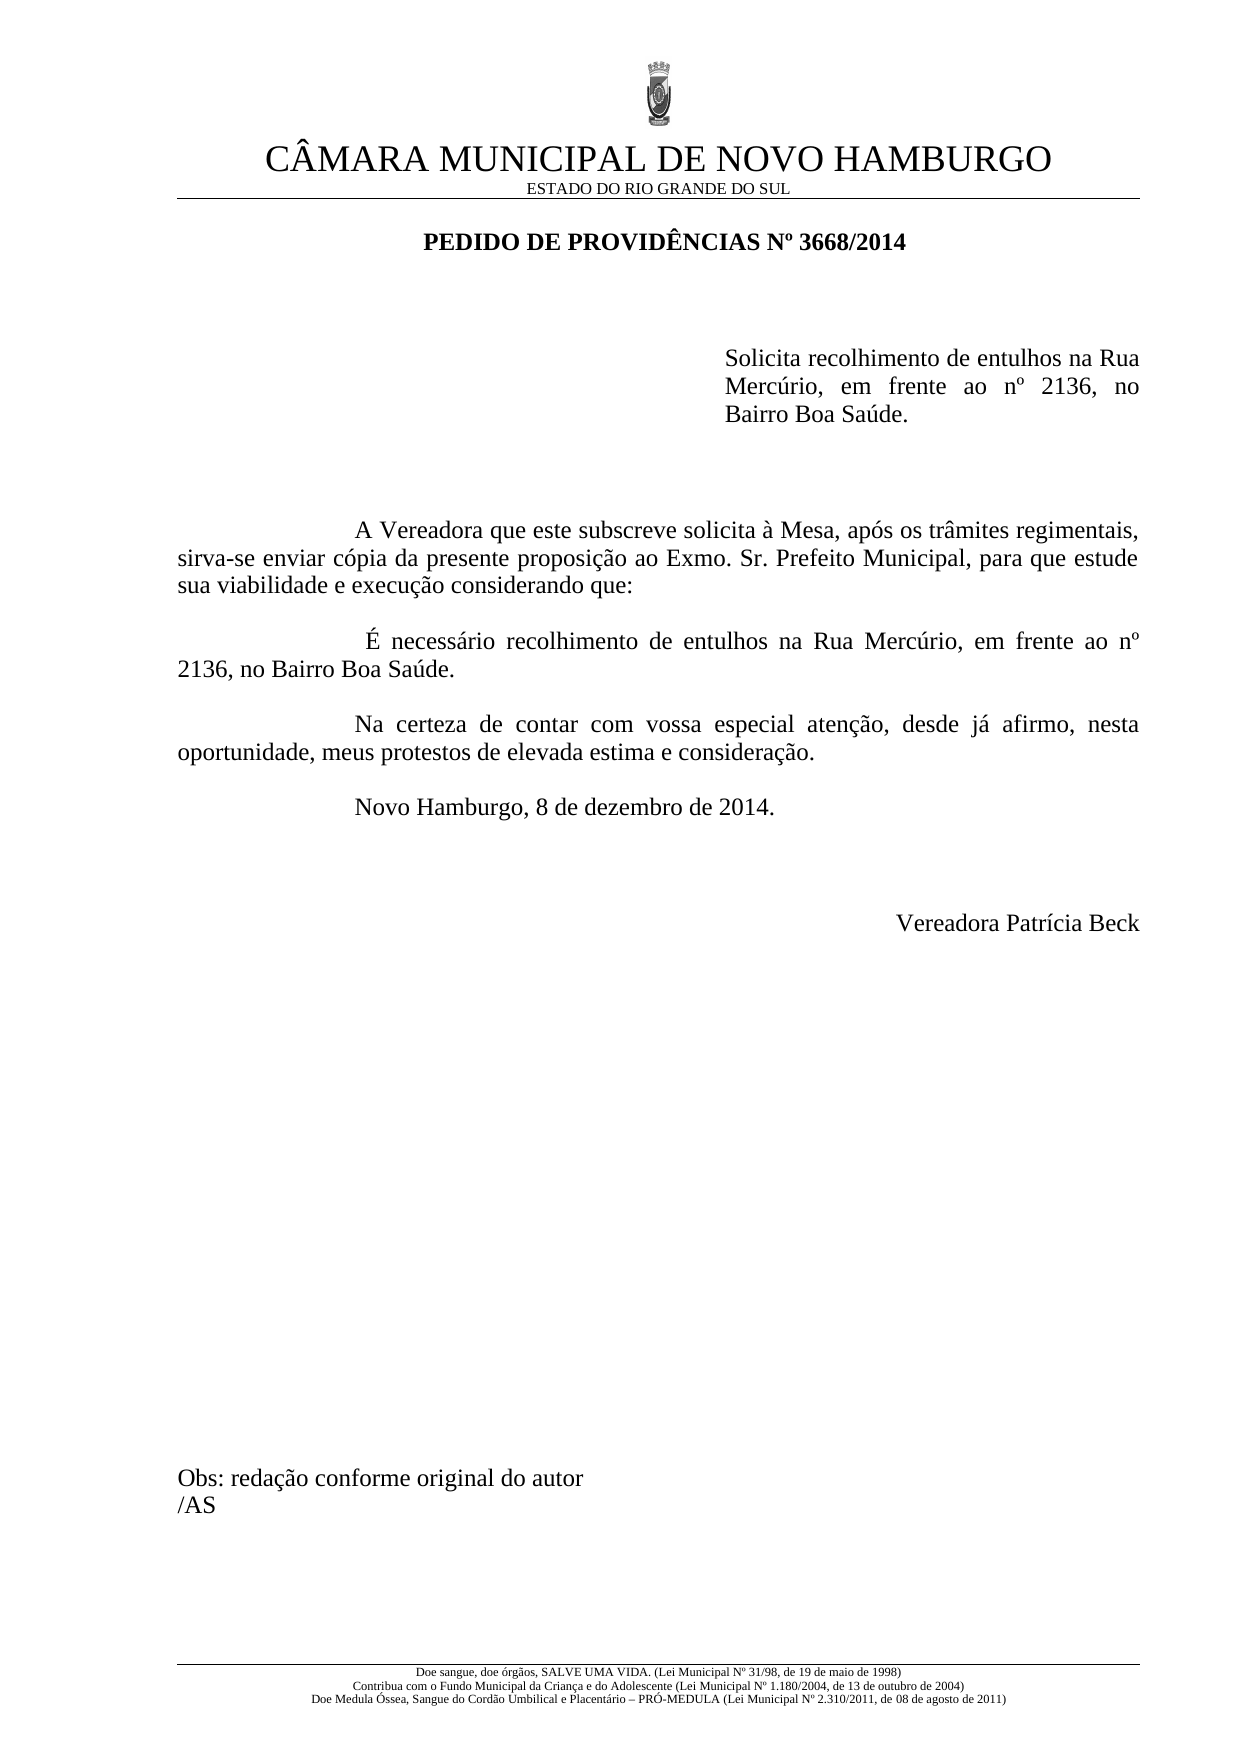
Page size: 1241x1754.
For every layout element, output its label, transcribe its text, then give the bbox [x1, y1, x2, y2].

text A Vereadora que este subscreve solicita à Mesa, após os trâmites regimentais, sirva-se enviar cópia da presente proposição ao Exmo. Sr. Prefeito Municipal, para que estude sua viabilidade e execução considerando que: [177, 516, 1140, 599]
text Na certeza de contar com vossa especial atenção, desde já afirmo, nesta oportunidade, meus protestos de elevada estima e consideração. [177, 710, 1140, 766]
text É necessário recolhimento de entulhos na Rua Mercúrio, em frente ao nº 2136, no Bairro Boa Saúde. [177, 627, 1140, 682]
text Vereadora Patrícia Beck [649, 909, 1140, 937]
text /AS [177, 1491, 1140, 1519]
list Solicita recolhimento de entulhos na Rua Mercúrio, em frente ao nº 2136, no Bairro Boa Saúde. [687, 344, 1140, 428]
text Novo Hamburgo, 8 de dezembro de 2014. [177, 793, 1140, 821]
text PEDIDO DE PROVIDÊNCIAS Nº 3668/2014 [177, 228, 1140, 256]
text Obs: redação conforme original do autor [177, 1464, 1140, 1491]
